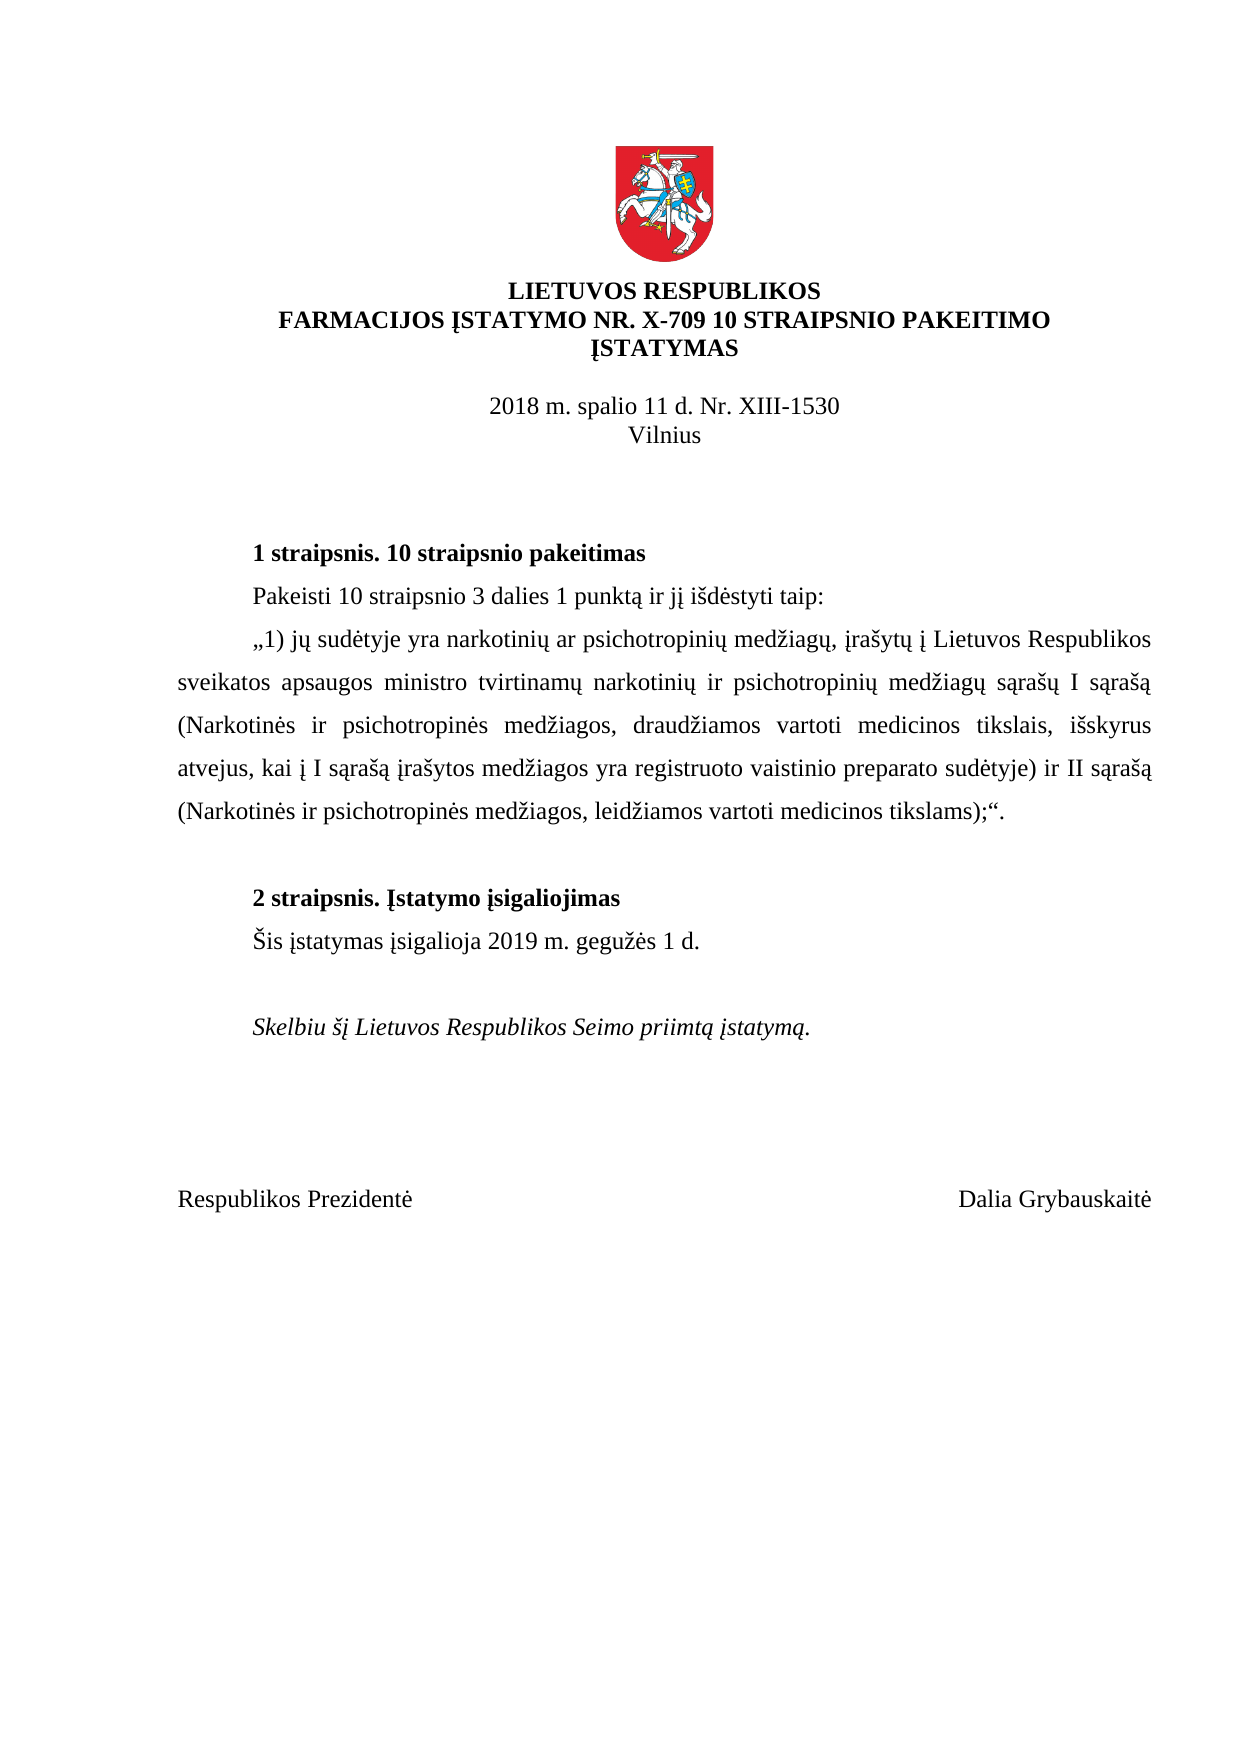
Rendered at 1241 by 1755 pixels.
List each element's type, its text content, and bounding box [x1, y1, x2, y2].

text Vilnius [177, 420, 1152, 448]
text Šis įstatymas įsigalioja 2019 m. gegužės 1 d. [177, 926, 1152, 954]
text ĮSTATYMAS [177, 333, 1152, 362]
text 2 straipsnis. Įstatymo įsigaliojimas [177, 883, 1152, 911]
text Skelbiu šį Lietuvos Respublikos Seimo priimtą įstatymą. [177, 1012, 1152, 1041]
text 2018 m. spalio 11 d. Nr. XIII-1530 [177, 391, 1152, 420]
text LIETUVOS RESPUBLIKOS [177, 276, 1152, 305]
text 1 straipsnis. 10 straipsnio pakeitimas [177, 538, 1152, 566]
text FARMACIJOS ĮSTATYMO NR. X-709 10 STRAIPSNIO PAKEITIMO [177, 305, 1152, 333]
text Respublikos Prezidentė Dalia Grybauskaitė [177, 1184, 1152, 1213]
text „1) jų sudėtyje yra narkotinių ar psichotropinių medžiagų, įrašytų į Lietuvos Respublikos sveikatos apsaugos ministro tvirtinamų narkotinių ir psichotropinių medžiagų sąrašų I sąrašą (Narkotinės ir psichotropinės medžiagos, draudžiamos vartoti medicinos tikslais, išskyrus atvejus, kai į I sąrašą įrašytos medžiagos yra registruoto vaistinio preparato sudėtyje) ir II sąrašą (Narkotinės ir psichotropinės medžiagos, leidžiamos vartoti medicinos tikslams);“. [177, 624, 1152, 825]
text Pakeisti 10 straipsnio 3 dalies 1 punktą ir jį išdėstyti taip: [177, 581, 1152, 609]
